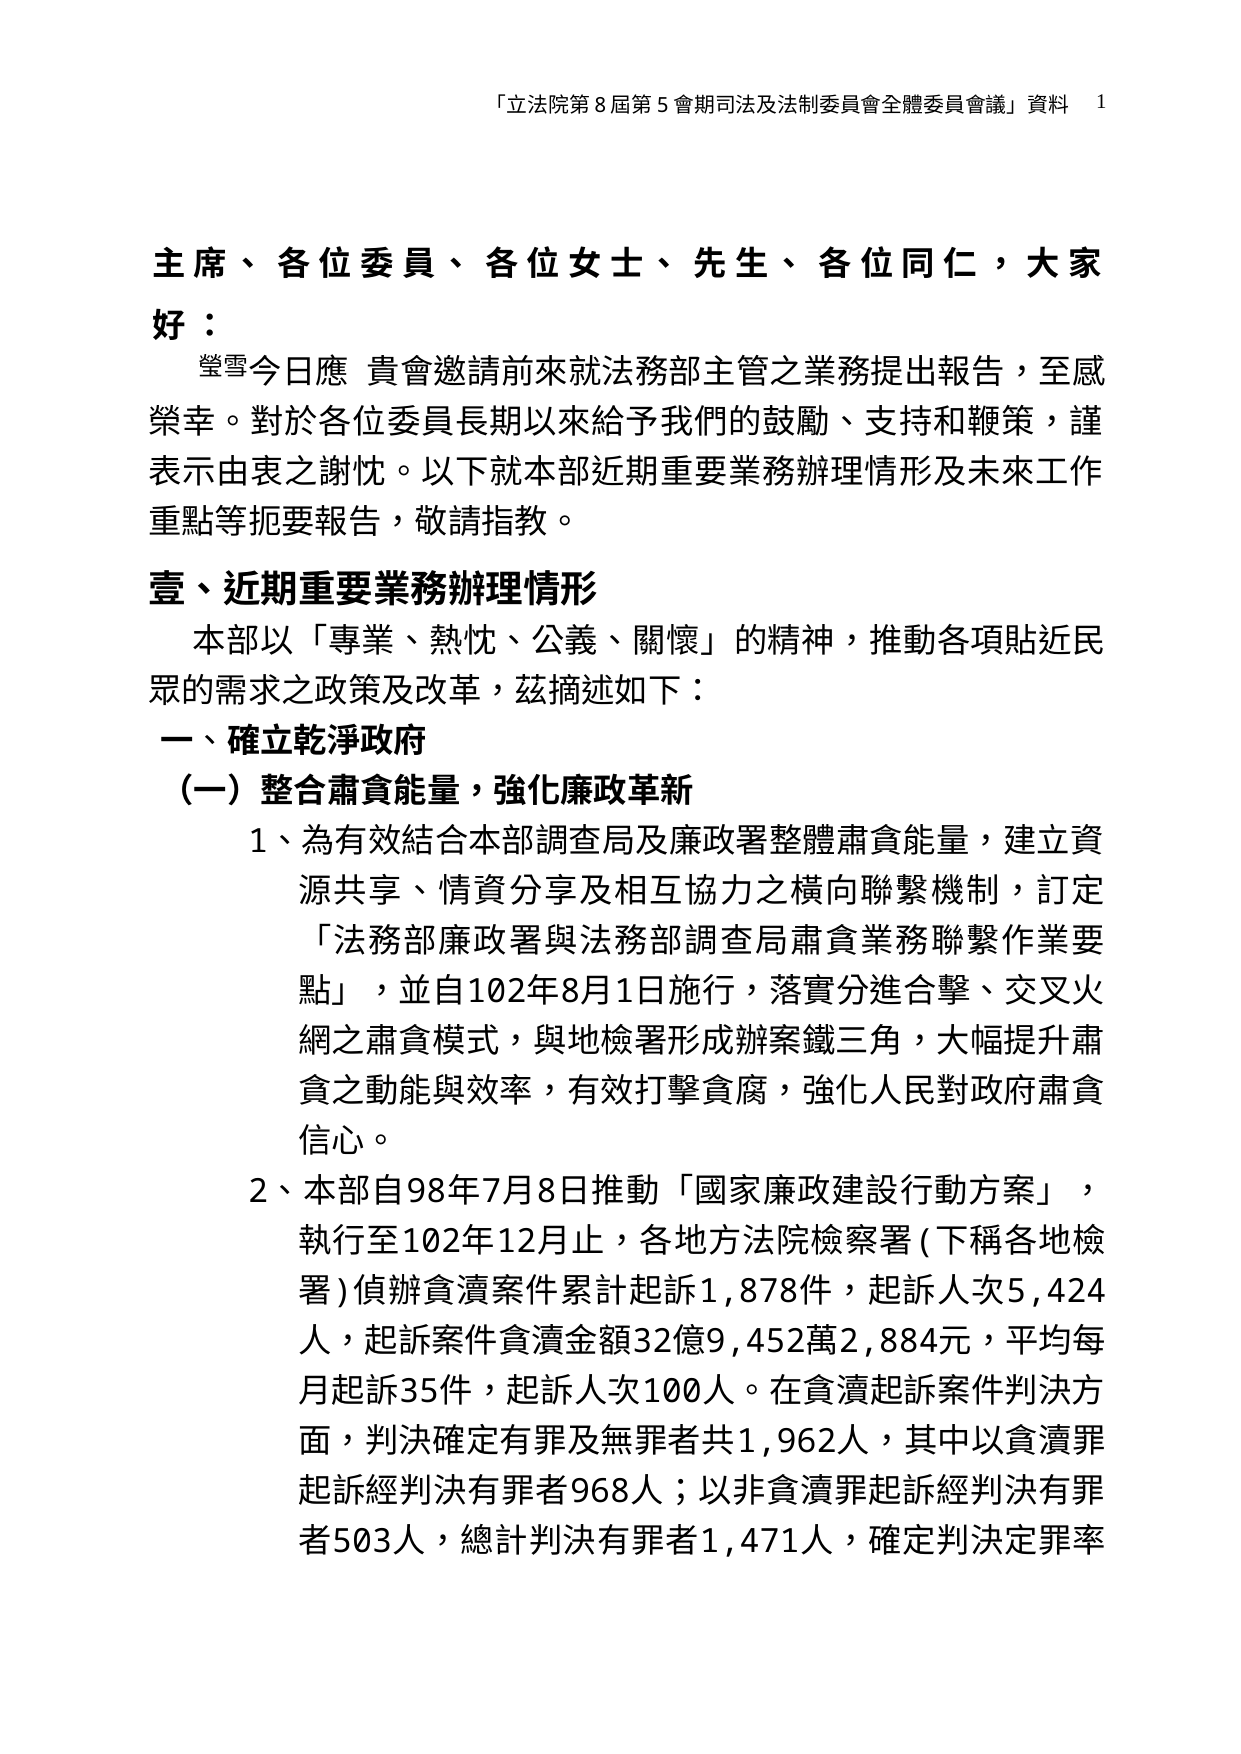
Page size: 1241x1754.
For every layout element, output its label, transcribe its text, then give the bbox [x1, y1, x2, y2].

text 壹、近期重要業務辦理情形 [148, 563, 1106, 613]
text （一）整合肅貪能量，強化廉政革新 [160, 763, 1106, 813]
text 一、確立乾淨政府 [160, 713, 1106, 763]
text 1、為有效結合本部調查局及廉政署整體肅貪能量，建立資源共享、情資分享及相互協力之橫向聯繫機制，訂定「法務部廉政署與法務部調查局肅貪業務聯繫作業要點」，並自102年8月1日施行，落實分進合擊、交叉火網之肅貪模式，與地檢署形成辦案鐵三角，大幅提升肅貪之動能與效率，有效打擊貪腐，強化人民對政府肅貪信心。 [248, 813, 1106, 1163]
text 瑩雪今日應 貴會邀請前來就法務部主管之業務提出報告，至感榮幸。對於各位委員長期以來給予我們的鼓勵、支持和鞭策，謹表示由衷之謝忱。以下就本部近期重要業務辦理情形及未來工作重點等扼要報告，敬請指教。 [148, 344, 1106, 544]
text 2、本部自98年7月8日推動「國家廉政建設行動方案」，執行至102年12月止，各地方法院檢察署(下稱各地檢署)偵辦貪瀆案件累計起訴1,878件，起訴人次5,424人，起訴案件貪瀆金額32億9,452萬2,884元，平均每月起訴35件，起訴人次100人。在貪瀆起訴案件判決方面，判決確定有罪及無罪者共1,962人，其中以貪瀆罪起訴經判決有罪者968人；以非貪瀆罪起訴經判決有罪者503人，總計判決有罪者1,471人，確定判決定罪率 [248, 1163, 1106, 1563]
text 主席、各位委員、各位女士、先生、各位同仁，大家好： [148, 219, 1106, 344]
text 本部以「專業、熱忱、公義、關懷」的精神，推動各項貼近民眾的需求之政策及改革，茲摘述如下： [148, 613, 1106, 713]
